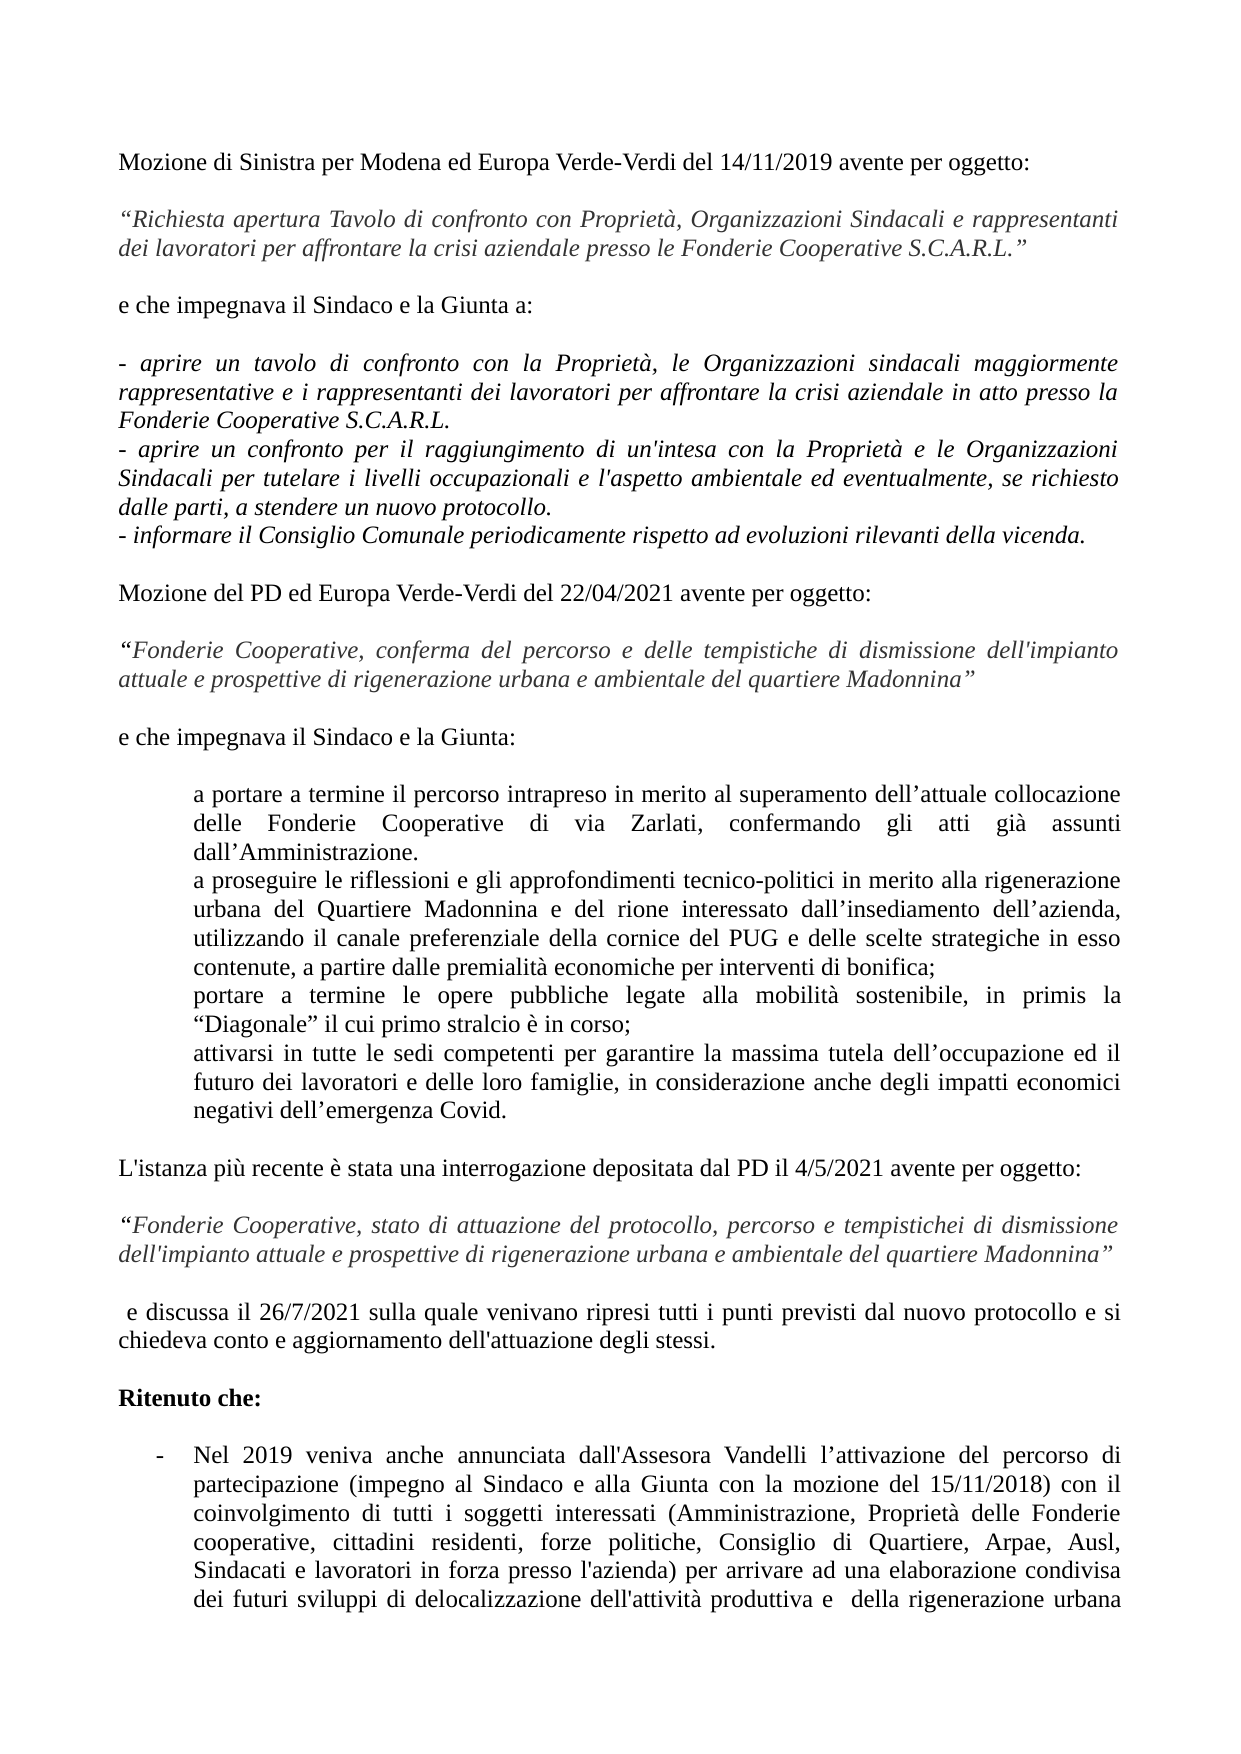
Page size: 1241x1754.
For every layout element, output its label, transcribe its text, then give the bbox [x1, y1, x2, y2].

text Mozione del PD ed Europa Verde-Verdi del 22/04/2021 avente per oggetto: [118, 578, 1122, 607]
list Nel 2019 veniva anche annunciata dall'Assesora Vandelli l’attivazione del percorso di partecipazione (impegno al Sindaco e alla Giunta con la mozione del 15/11/2018) con il coinvolgimento di tutti i soggetti interessati (Amministrazione, Proprietà delle Fonderie cooperative, cittadini residenti, forze politiche, Consiglio di Quartiere, Arpae, Ausl, Sindacati e lavoratori in forza presso l'azienda) per arrivare ad una elaborazione condivisa dei futuri sviluppi di delocalizzazione dell'attività produttiva e della rigenerazione urbana [156, 1441, 1122, 1613]
text e che impegnava il Sindaco e la Giunta a: [118, 291, 1122, 319]
text “Richiesta apertura Tavolo di confronto con Proprietà, Organizzazioni Sindacali e rappresentanti dei lavoratori per affrontare la crisi aziendale presso le Fonderie Cooperative S.C.A.R.L.” [118, 204, 1122, 262]
list a proseguire le riflessioni e gli approfondimenti tecnico-politici in merito alla rigenerazione urbana del Quartiere Madonnina e del rione interessato dall’insediamento dell’azienda, utilizzando il canale preferenziale della cornice del PUG e delle scelte strategiche in esso contenute, a partire dalle premialità economiche per interventi di bonifica; [156, 866, 1122, 981]
text “Fonderie Cooperative, conferma del percorso e delle tempistiche di dismissione dell'impianto attuale e prospettive di rigenerazione urbana e ambientale del quartiere Madonnina” [118, 636, 1122, 693]
list a portare a termine il percorso intrapreso in merito al superamento dell’attuale collocazione delle Fonderie Cooperative di via Zarlati, confermando gli atti già assunti dall’Amministrazione. [156, 779, 1122, 866]
text Mozione di Sinistra per Modena ed Europa Verde-Verdi del 14/11/2019 avente per oggetto: [118, 147, 1122, 176]
text L'istanza più recente è stata una interrogazione depositata dal PD il 4/5/2021 avente per oggetto: [118, 1153, 1122, 1182]
text - aprire un tavolo di confronto con la Proprietà, le Organizzazioni sindacali maggiormente rappresentative e i rappresentanti dei lavoratori per affrontare la crisi aziendale in atto presso la Fonderie Cooperative S.C.A.R.L. [118, 348, 1122, 434]
list portare a termine le opere pubbliche legate alla mobilità sostenibile, in primis la “Diagonale” il cui primo stralcio è in corso; [156, 981, 1122, 1038]
text “Fonderie Cooperative, stato di attuazione del protocollo, percorso e tempistichei di dismissione dell'impianto attuale e prospettive di rigenerazione urbana e ambientale del quartiere Madonnina” [118, 1211, 1122, 1268]
text Ritenuto che: [118, 1383, 1122, 1412]
text - aprire un confronto per il raggiungimento di un'intesa con la Proprietà e le Organizzazioni Sindacali per tutelare i livelli occupazionali e l'aspetto ambientale ed eventualmente, se richiesto dalle parti, a stendere un nuovo protocollo. [118, 434, 1122, 521]
list attivarsi in tutte le sedi competenti per garantire la massima tutela dell’occupazione ed il futuro dei lavoratori e delle loro famiglie, in considerazione anche degli impatti economici negativi dell’emergenza Covid. [156, 1038, 1122, 1124]
text - informare il Consiglio Comunale periodicamente rispetto ad evoluzioni rilevanti della vicenda. [118, 521, 1122, 549]
text e discussa il 26/7/2021 sulla quale venivano ripresi tutti i punti previsti dal nuovo protocollo e si chiedeva conto e aggiornamento dell'attuazione degli stessi. [118, 1297, 1122, 1354]
text e che impegnava il Sindaco e la Giunta: [118, 722, 1122, 751]
